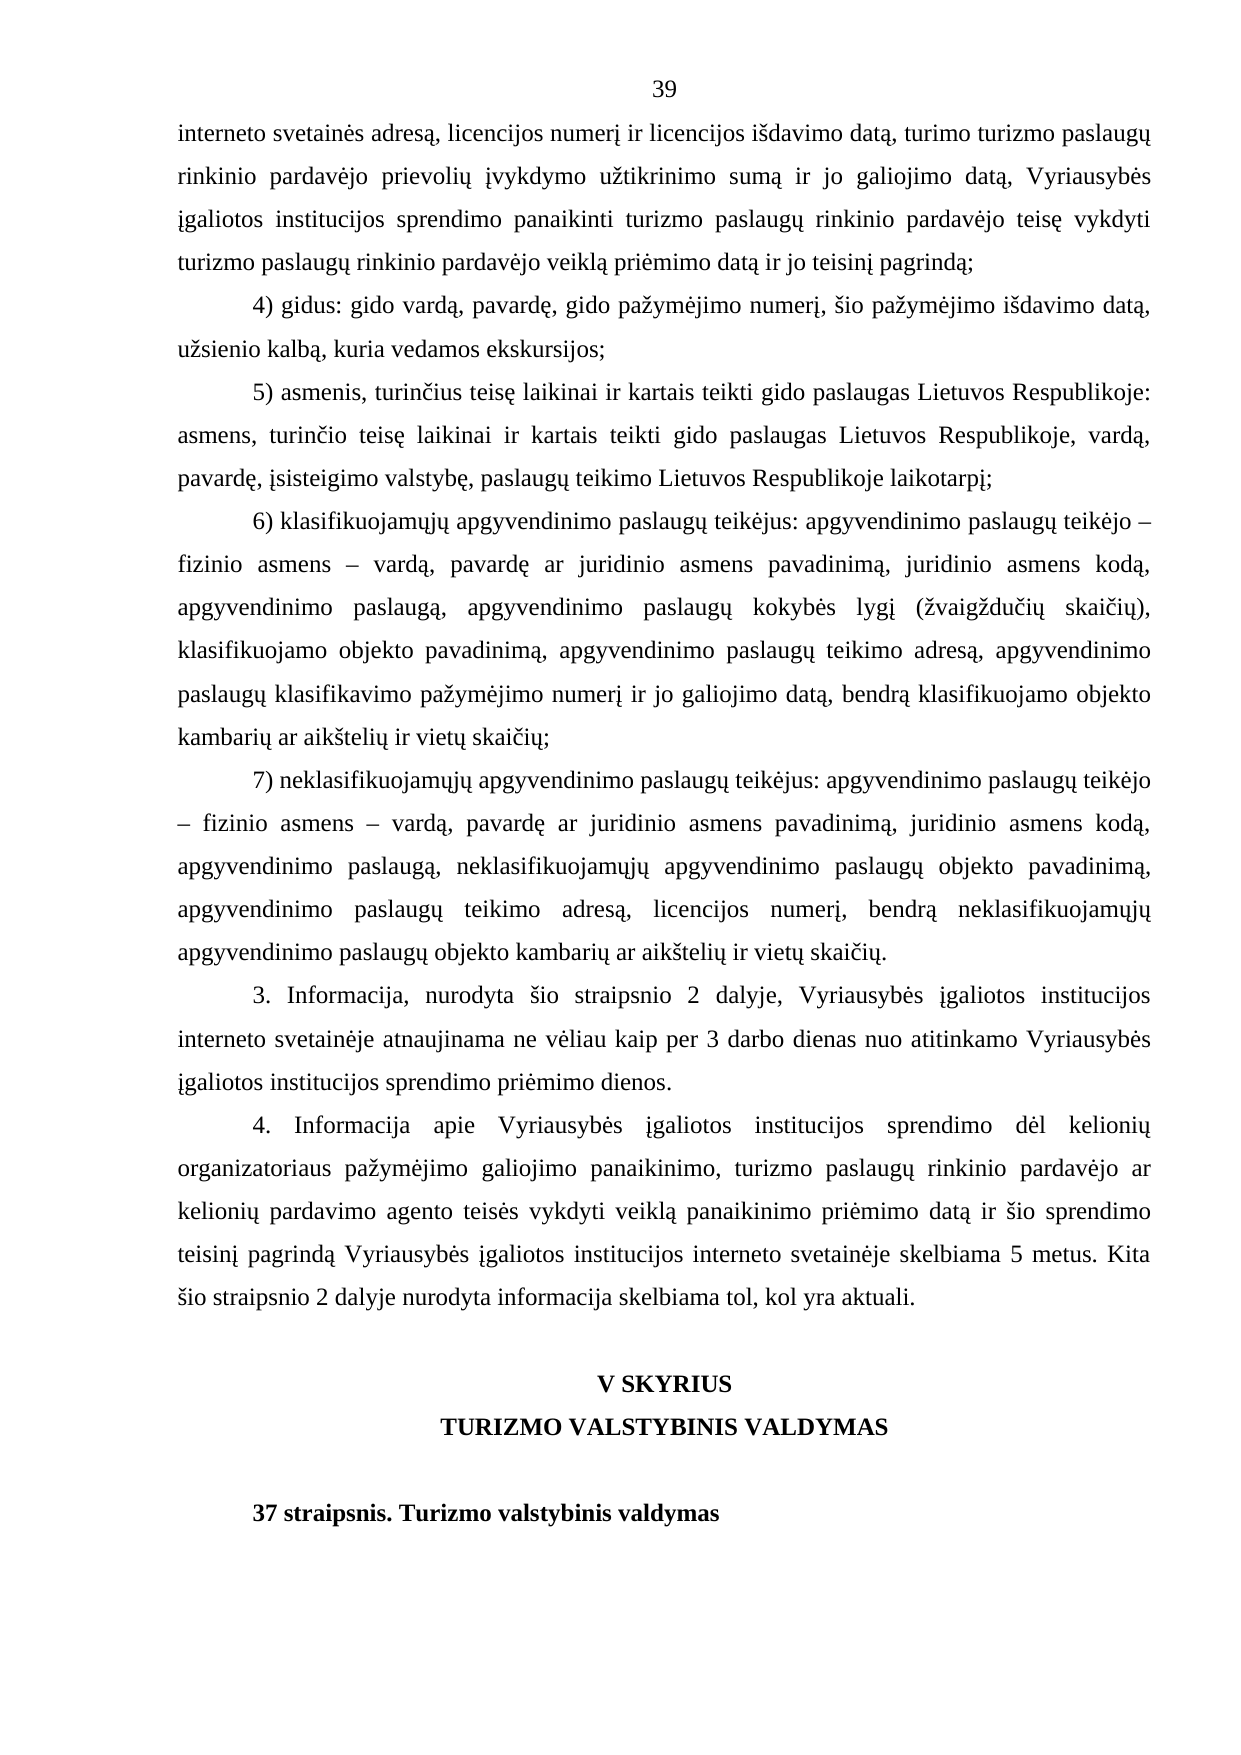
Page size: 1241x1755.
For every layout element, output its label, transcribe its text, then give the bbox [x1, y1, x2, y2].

text V SKYRIUS [177, 1369, 1152, 1397]
text 37 straipsnis. Turizmo valstybinis valdymas [177, 1498, 1152, 1527]
text TURIZMO VALSTYBINIS VALDYMAS [177, 1412, 1152, 1441]
text 5) asmenis, turinčius teisę laikinai ir kartais teikti gido paslaugas Lietuvos Respublikoje: asmens, turinčio teisę laikinai ir kartais teikti gido paslaugas Lietuvos Respublikoje, vardą, pavardę, įsisteigimo valstybę, paslaugų teikimo Lietuvos Respublikoje laikotarpį; [177, 377, 1152, 492]
text 4. Informacija apie Vyriausybės įgaliotos institucijos sprendimo dėl kelionių organizatoriaus pažymėjimo galiojimo panaikinimo, turizmo paslaugų rinkinio pardavėjo ar kelionių pardavimo agento teisės vykdyti veiklą panaikinimo priėmimo datą ir šio sprendimo teisinį pagrindą Vyriausybės įgaliotos institucijos interneto svetainėje skelbiama 5 metus. Kita šio straipsnio 2 dalyje nurodyta informacija skelbiama tol, kol yra aktuali. [177, 1110, 1152, 1311]
text 6) klasifikuojamųjų apgyvendinimo paslaugų teikėjus: apgyvendinimo paslaugų teikėjo – fizinio asmens – vardą, pavardę ar juridinio asmens pavadinimą, juridinio asmens kodą, apgyvendinimo paslaugą, apgyvendinimo paslaugų kokybės lygį (žvaigždučių skaičių), klasifikuojamo objekto pavadinimą, apgyvendinimo paslaugų teikimo adresą, apgyvendinimo paslaugų klasifikavimo pažymėjimo numerį ir jo galiojimo datą, bendrą klasifikuojamo objekto kambarių ar aikštelių ir vietų skaičių; [177, 506, 1152, 751]
text 3. Informacija, nurodyta šio straipsnio 2 dalyje, Vyriausybės įgaliotos institucijos interneto svetainėje atnaujinama ne vėliau kaip per 3 darbo dienas nuo atitinkamo Vyriausybės įgaliotos institucijos sprendimo priėmimo dienos. [177, 981, 1152, 1096]
text 7) neklasifikuojamųjų apgyvendinimo paslaugų teikėjus: apgyvendinimo paslaugų teikėjo – fizinio asmens – vardą, pavardę ar juridinio asmens pavadinimą, juridinio asmens kodą, apgyvendinimo paslaugą, neklasifikuojamųjų apgyvendinimo paslaugų objekto pavadinimą, apgyvendinimo paslaugų teikimo adresą, licencijos numerį, bendrą neklasifikuojamųjų apgyvendinimo paslaugų objekto kambarių ar aikštelių ir vietų skaičių. [177, 765, 1152, 966]
text 4) gidus: gido vardą, pavardę, gido pažymėjimo numerį, šio pažymėjimo išdavimo datą, užsienio kalbą, kuria vedamos ekskursijos; [177, 291, 1152, 362]
text interneto svetainės adresą, licencijos numerį ir licencijos išdavimo datą, turimo turizmo paslaugų rinkinio pardavėjo prievolių įvykdymo užtikrinimo sumą ir jo galiojimo datą, Vyriausybės įgaliotos institucijos sprendimo panaikinti turizmo paslaugų rinkinio pardavėjo teisę vykdyti turizmo paslaugų rinkinio pardavėjo veiklą priėmimo datą ir jo teisinį pagrindą; [177, 118, 1152, 276]
